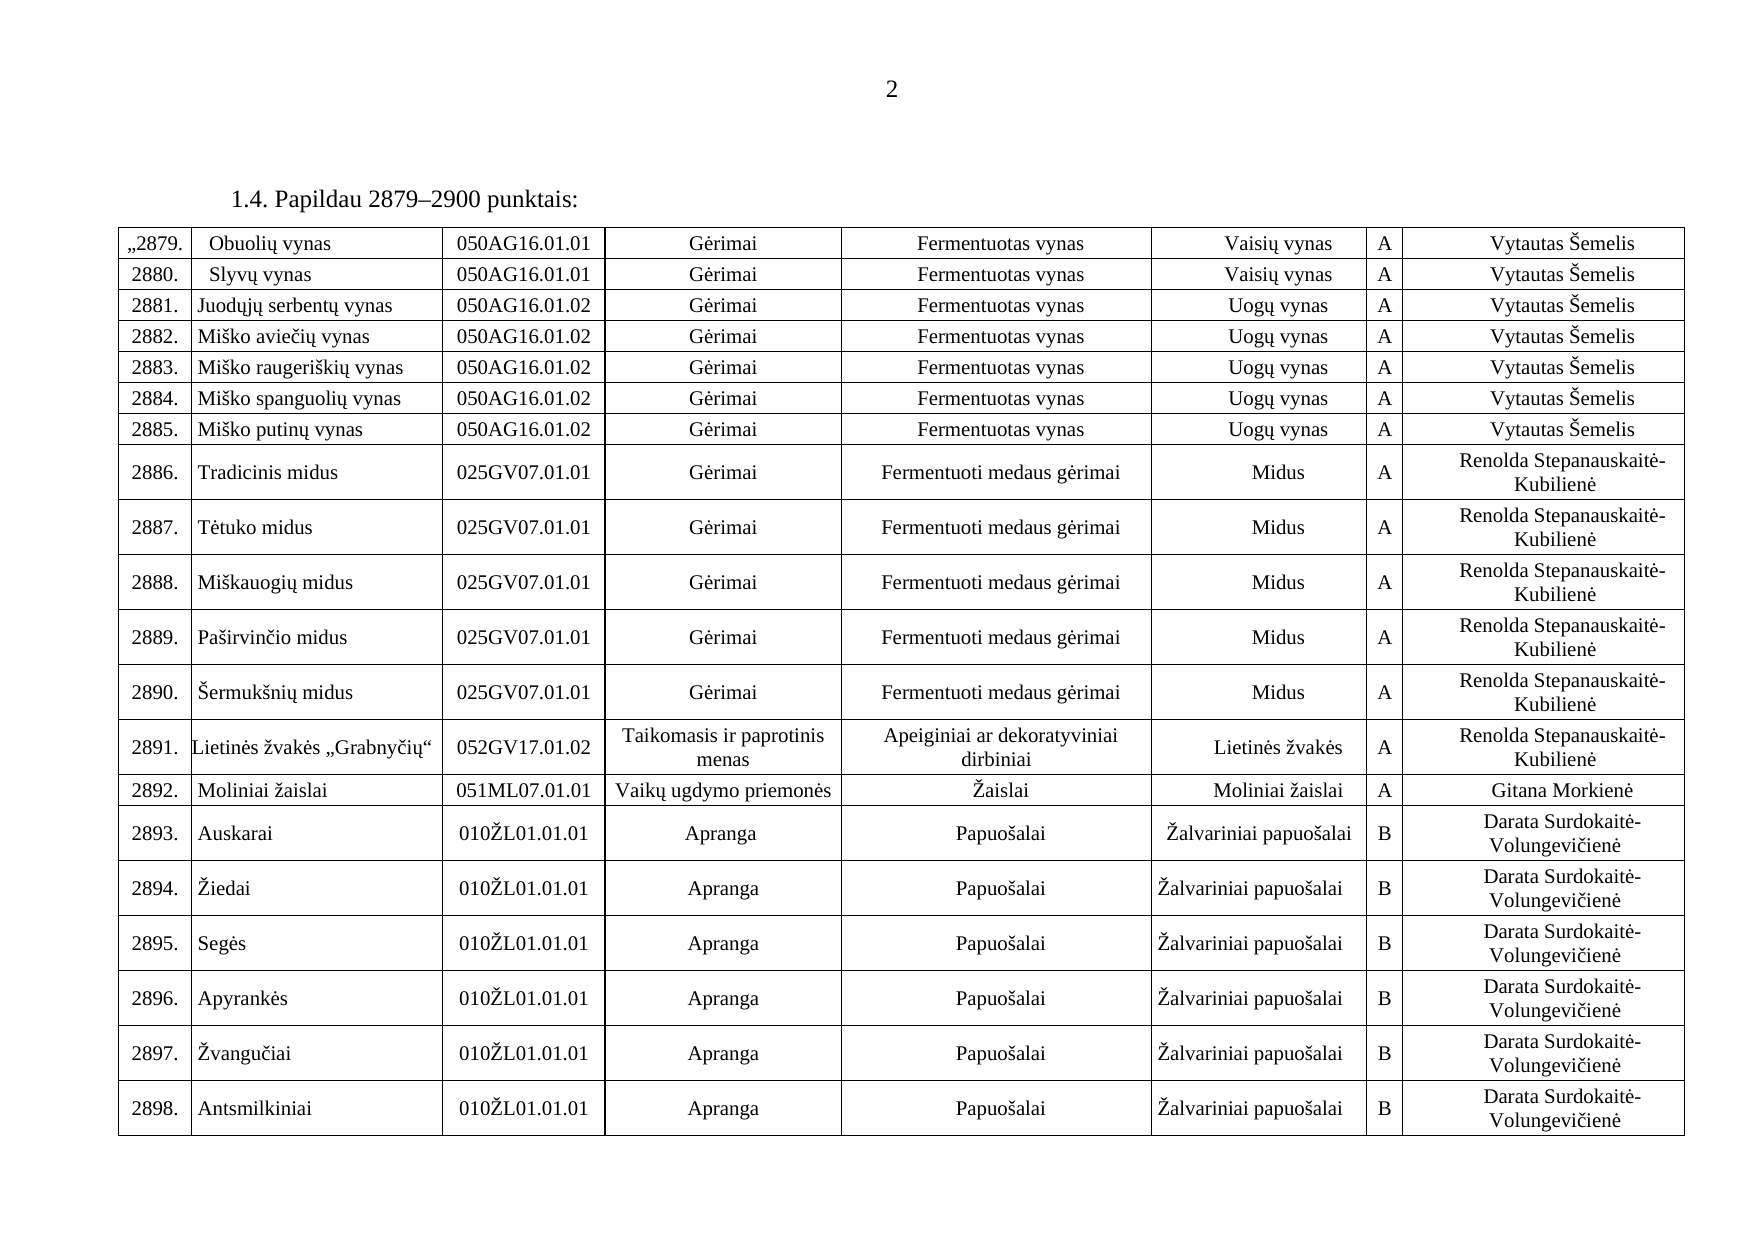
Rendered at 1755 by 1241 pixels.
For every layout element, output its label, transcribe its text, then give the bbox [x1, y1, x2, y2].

table_cell Papuošalai [842, 916, 1151, 970]
table_cell Midus [1152, 500, 1366, 554]
table_header Fermentuotas vynas [842, 228, 1151, 258]
table_header A [1367, 228, 1402, 258]
table_cell Darata Surdokaitė-Volungevičienė [1403, 916, 1684, 970]
table_cell Renolda Stepanauskaitė-Kubilienė [1403, 500, 1684, 554]
table_cell Gėrimai [606, 321, 841, 351]
table_cell Žalvariniai papuošalai [1152, 861, 1366, 915]
table_cell Gėrimai [606, 610, 841, 664]
table_cell Vytautas Šemelis [1403, 321, 1684, 351]
table_cell Žalvariniai papuošalai [1152, 1026, 1366, 1080]
table_cell Vytautas Šemelis [1403, 352, 1684, 382]
table_cell B [1367, 806, 1402, 860]
table_cell Apeiginiai ar dekoratyviniai dirbiniai [842, 720, 1151, 774]
table_header Vaisių vynas [1152, 228, 1366, 258]
table_cell 2890. [119, 665, 191, 719]
table_cell Apranga [606, 806, 841, 860]
table_cell A [1367, 259, 1402, 289]
table_cell B [1367, 1081, 1402, 1135]
table_cell Žalvariniai papuošalai [1152, 971, 1366, 1025]
table_cell Papuošalai [842, 1081, 1151, 1135]
table_cell 2884. [119, 383, 191, 413]
table_cell 052GV17.01.02 [443, 720, 604, 774]
table_cell Fermentuotas vynas [842, 414, 1151, 444]
table_cell 025GV07.01.01 [443, 500, 604, 554]
table_cell Slyvų vynas [192, 259, 442, 289]
table_header „2879. [119, 228, 191, 258]
table_cell A [1367, 775, 1402, 805]
table_cell Renolda Stepanauskaitė-Kubilienė [1403, 720, 1684, 774]
table_cell Uogų vynas [1152, 352, 1366, 382]
table_cell Miško aviečių vynas [192, 321, 442, 351]
table_cell 050AG16.01.02 [443, 321, 604, 351]
table_cell 050AG16.01.02 [443, 383, 604, 413]
table_cell Šermukšnių midus [192, 665, 442, 719]
table_cell Auskarai [192, 806, 442, 860]
table_cell Uogų vynas [1152, 290, 1366, 320]
table_cell B [1367, 1026, 1402, 1080]
table_cell Lietinės žvakės [1152, 720, 1366, 774]
table_cell A [1367, 321, 1402, 351]
table_cell Gėrimai [606, 290, 841, 320]
table_cell Miško putinų vynas [192, 414, 442, 444]
table_cell 2896. [119, 971, 191, 1025]
table_cell Darata Surdokaitė-Volungevičienė [1403, 1081, 1684, 1135]
table_cell Papuošalai [842, 806, 1151, 860]
table_cell Darata Surdokaitė-Volungevičienė [1403, 861, 1684, 915]
table_cell B [1367, 861, 1402, 915]
table_cell 010ŽL01.01.01 [443, 971, 604, 1025]
table_cell Apranga [606, 971, 841, 1025]
table_cell 2882. [119, 321, 191, 351]
table_cell Papuošalai [842, 971, 1151, 1025]
table_cell Juodųjų serbentų vynas [192, 290, 442, 320]
table_cell A [1367, 445, 1402, 499]
table_cell 2881. [119, 290, 191, 320]
table_cell Vytautas Šemelis [1403, 414, 1684, 444]
table_cell 2888. [119, 555, 191, 609]
table_cell Fermentuoti medaus gėrimai [842, 555, 1151, 609]
text 1.4. Papildau 2879–2900 punktais: [231, 184, 1666, 213]
table_cell 050AG16.01.02 [443, 290, 604, 320]
table_cell 025GV07.01.01 [443, 665, 604, 719]
table_cell Fermentuotas vynas [842, 259, 1151, 289]
table_cell Apranga [606, 1081, 841, 1135]
table_cell Gėrimai [606, 500, 841, 554]
table_cell Moliniai žaislai [192, 775, 442, 805]
table_cell Darata Surdokaitė-Volungevičienė [1403, 971, 1684, 1025]
table_cell 2885. [119, 414, 191, 444]
table_cell Vaisių vynas [1152, 259, 1366, 289]
table_cell Žalvariniai papuošalai [1152, 806, 1366, 860]
table_cell A [1367, 383, 1402, 413]
table_cell Vytautas Šemelis [1403, 290, 1684, 320]
table_cell Vytautas Šemelis [1403, 259, 1684, 289]
table_cell Apranga [606, 861, 841, 915]
table_cell 025GV07.01.01 [443, 555, 604, 609]
table_cell A [1367, 352, 1402, 382]
table_cell Fermentuotas vynas [842, 383, 1151, 413]
table_cell Fermentuotas vynas [842, 290, 1151, 320]
table_cell Vaikų ugdymo priemonės [606, 775, 841, 805]
table_header Obuolių vynas [192, 228, 442, 258]
table_cell Fermentuoti medaus gėrimai [842, 445, 1151, 499]
table_cell 010ŽL01.01.01 [443, 916, 604, 970]
table_cell B [1367, 971, 1402, 1025]
table_header 050AG16.01.01 [443, 228, 604, 258]
table_cell 2897. [119, 1026, 191, 1080]
table_cell 010ŽL01.01.01 [443, 806, 604, 860]
table_cell Segės [192, 916, 442, 970]
table_cell Gėrimai [606, 383, 841, 413]
table_cell 2898. [119, 1081, 191, 1135]
table_cell Gėrimai [606, 414, 841, 444]
table_cell Antsmilkiniai [192, 1081, 442, 1135]
table_cell Apranga [606, 916, 841, 970]
table_cell 2894. [119, 861, 191, 915]
table_cell Miškauogių midus [192, 555, 442, 609]
table_header Vytautas Šemelis [1403, 228, 1684, 258]
table_cell Paširvinčio midus [192, 610, 442, 664]
table_cell Gėrimai [606, 259, 841, 289]
table_cell Fermentuotas vynas [842, 321, 1151, 351]
table_cell Fermentuoti medaus gėrimai [842, 665, 1151, 719]
table_cell 2887. [119, 500, 191, 554]
table_cell 2895. [119, 916, 191, 970]
table_cell Miško spanguolių vynas [192, 383, 442, 413]
table_cell Apyrankės [192, 971, 442, 1025]
table_cell B [1367, 916, 1402, 970]
table_cell Gėrimai [606, 555, 841, 609]
table_cell 050AG16.01.01 [443, 259, 604, 289]
table_cell 2893. [119, 806, 191, 860]
table_cell 2880. [119, 259, 191, 289]
table_cell Gėrimai [606, 665, 841, 719]
table_cell 2883. [119, 352, 191, 382]
table_cell A [1367, 290, 1402, 320]
table_cell Lietinės žvakės „Grabnyčių“ [192, 720, 442, 774]
table_cell Renolda Stepanauskaitė-Kubilienė [1403, 665, 1684, 719]
table_cell Žiedai [192, 861, 442, 915]
table_cell Papuošalai [842, 1026, 1151, 1080]
table_cell 2886. [119, 445, 191, 499]
table_cell Renolda Stepanauskaitė-Kubilienė [1403, 555, 1684, 609]
table_cell 2892. [119, 775, 191, 805]
table_cell Taikomasis ir paprotinis menas [606, 720, 841, 774]
table_cell Uogų vynas [1152, 414, 1366, 444]
table_cell A [1367, 555, 1402, 609]
table_cell Žvangučiai [192, 1026, 442, 1080]
table_cell Miško raugeriškių vynas [192, 352, 442, 382]
table_cell A [1367, 720, 1402, 774]
table_cell Fermentuotas vynas [842, 352, 1151, 382]
table_cell Gėrimai [606, 445, 841, 499]
table_cell Moliniai žaislai [1152, 775, 1366, 805]
table_cell Tradicinis midus [192, 445, 442, 499]
table_cell Žalvariniai papuošalai [1152, 916, 1366, 970]
table_cell A [1367, 610, 1402, 664]
table_cell Fermentuoti medaus gėrimai [842, 500, 1151, 554]
table_cell Midus [1152, 665, 1366, 719]
table_cell Renolda Stepanauskaitė-Kubilienė [1403, 610, 1684, 664]
table_cell Apranga [606, 1026, 841, 1080]
table_cell 050AG16.01.02 [443, 352, 604, 382]
table_cell Papuošalai [842, 861, 1151, 915]
table_cell 050AG16.01.02 [443, 414, 604, 444]
table_cell Fermentuoti medaus gėrimai [842, 610, 1151, 664]
table_cell Midus [1152, 610, 1366, 664]
table_cell 2891. [119, 720, 191, 774]
table_cell Renolda Stepanauskaitė-Kubilienė [1403, 445, 1684, 499]
table_cell Uogų vynas [1152, 383, 1366, 413]
table_cell 025GV07.01.01 [443, 610, 604, 664]
table_cell Žalvariniai papuošalai [1152, 1081, 1366, 1135]
table_cell Vytautas Šemelis [1403, 383, 1684, 413]
table_cell A [1367, 414, 1402, 444]
table_cell A [1367, 665, 1402, 719]
table_cell 010ŽL01.01.01 [443, 1081, 604, 1135]
table_cell Darata Surdokaitė-Volungevičienė [1403, 1026, 1684, 1080]
table_cell 2889. [119, 610, 191, 664]
table_cell 051ML07.01.01 [443, 775, 604, 805]
table_cell Midus [1152, 445, 1366, 499]
table_cell 010ŽL01.01.01 [443, 1026, 604, 1080]
table_cell Uogų vynas [1152, 321, 1366, 351]
table_cell Gitana Morkienė [1403, 775, 1684, 805]
table_cell Tėtuko midus [192, 500, 442, 554]
table_header Gėrimai [606, 228, 841, 258]
table_cell Darata Surdokaitė-Volungevičienė [1403, 806, 1684, 860]
table_cell Žaislai [842, 775, 1151, 805]
table_cell 010ŽL01.01.01 [443, 861, 604, 915]
table_cell 025GV07.01.01 [443, 445, 604, 499]
table_cell A [1367, 500, 1402, 554]
table_cell Gėrimai [606, 352, 841, 382]
table_cell Midus [1152, 555, 1366, 609]
